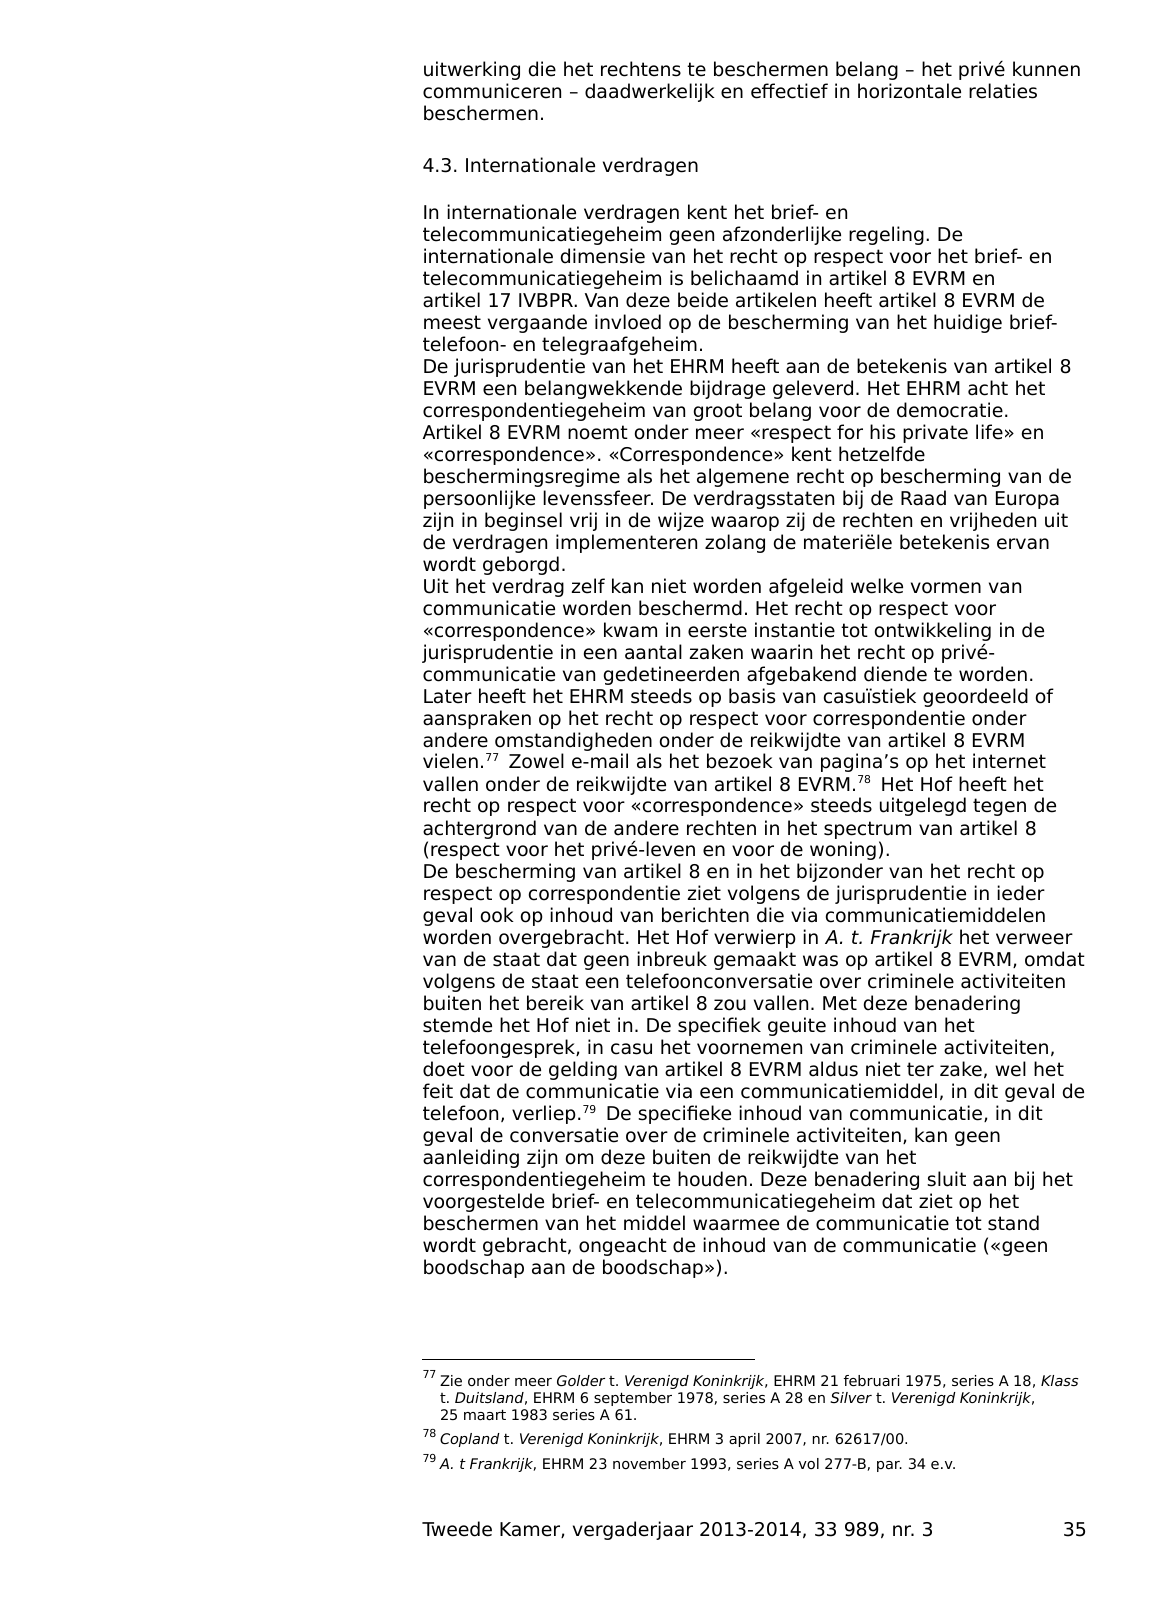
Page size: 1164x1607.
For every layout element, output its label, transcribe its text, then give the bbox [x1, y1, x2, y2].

text Zie onder meer Golder t. Verenigd Koninkrijk, EHRM 21 februari 1975, series A 18, Klass t. Duitsland, EHRM 6 september 1978, series A 28 en Silver t. Verenigd Koninkrijk, 25 maart 1983 series A 61. [422, 1368, 1087, 1424]
text Copland t. Verenigd Koninkrijk, EHRM 3 april 2007, nr. 62617/00. [422, 1427, 1087, 1449]
text De bescherming van artikel 8 en in het bijzonder van het recht op respect op correspondentie ziet volgens de jurisprudentie in ieder geval ook op inhoud van berichten die via communicatiemiddelen worden overgebracht. Het Hof verwierp in A. t. Frankrijk het verweer van de staat dat geen inbreuk gemaakt was op artikel 8 EVRM, omdat volgens de staat een telefoonconversatie over criminele activiteiten buiten het bereik van artikel 8 zou vallen. Met deze benadering stemde het Hof niet in. De specifiek geuite inhoud van het telefoongesprek, in casu het voornemen van criminele activiteiten, doet voor de gelding van artikel 8 EVRM aldus niet ter zake, wel het feit dat de communicatie via een communicatiemiddel, in dit geval de telefoon, verliep. De specifieke inhoud van communicatie, in dit geval de conversatie over de criminele activiteiten, kan geen aanleiding zijn om deze buiten de reikwijdte van het correspondentiegeheim te houden. Deze benadering sluit aan bij het voorgestelde brief- en telecommunicatiegeheim dat ziet op het beschermen van het middel waarmee de communicatie tot stand wordt gebracht, ongeacht de inhoud van de communicatie («geen boodschap aan de boodschap»). [422, 861, 1087, 1279]
text Uit het verdrag zelf kan niet worden afgeleid welke vormen van communicatie worden beschermd. Het recht op respect voor «correspondence» kwam in eerste instantie tot ontwikkeling in de jurisprudentie in een aantal zaken waarin het recht op privé-communicatie van gedetineerden afgebakend diende te worden. Later heeft het EHRM steeds op basis van casuïstiek geoordeeld of aanspraken op het recht op respect voor correspondentie onder andere omstandigheden onder de reikwijdte van artikel 8 EVRM vielen. Zowel e-mail als het bezoek van pagina’s op het internet vallen onder de reikwijdte van artikel 8 EVRM. Het Hof heeft het recht op respect voor «correspondence» steeds uitgelegd tegen de achtergrond van de andere rechten in het spectrum van artikel 8 (respect voor het privé-leven en voor de woning). [422, 576, 1087, 861]
subtitle 4.3. Internationale verdragen [422, 155, 1087, 177]
text A. t Frankrijk, EHRM 23 november 1993, series A vol 277-B, par. 34 e.v. [422, 1452, 1087, 1474]
text De jurisprudentie van het EHRM heeft aan de betekenis van artikel 8 EVRM een belangwekkende bijdrage geleverd. Het EHRM acht het correspondentiegeheim van groot belang voor de democratie. Artikel 8 EVRM noemt onder meer «respect for his private life» en «correspondence». «Correspondence» kent hetzelfde beschermingsregime als het algemene recht op bescherming van de persoonlijke levenssfeer. De verdragsstaten bij de Raad van Europa zijn in beginsel vrij in de wijze waarop zij de rechten en vrijheden uit de verdragen implementeren zolang de materiële betekenis ervan wordt geborgd. [422, 356, 1087, 576]
text uitwerking die het rechtens te beschermen belang – het privé kunnen communiceren – daadwerkelijk en effectief in horizontale relaties beschermen. [422, 59, 1087, 125]
text In internationale verdragen kent het brief- en telecommunicatiegeheim geen afzonderlijke regeling. De internationale dimensie van het recht op respect voor het brief- en telecommunicatiegeheim is belichaamd in artikel 8 EVRM en artikel 17 IVBPR. Van deze beide artikelen heeft artikel 8 EVRM de meest vergaande invloed op de bescherming van het huidige brief- telefoon- en telegraafgeheim. [422, 202, 1087, 356]
